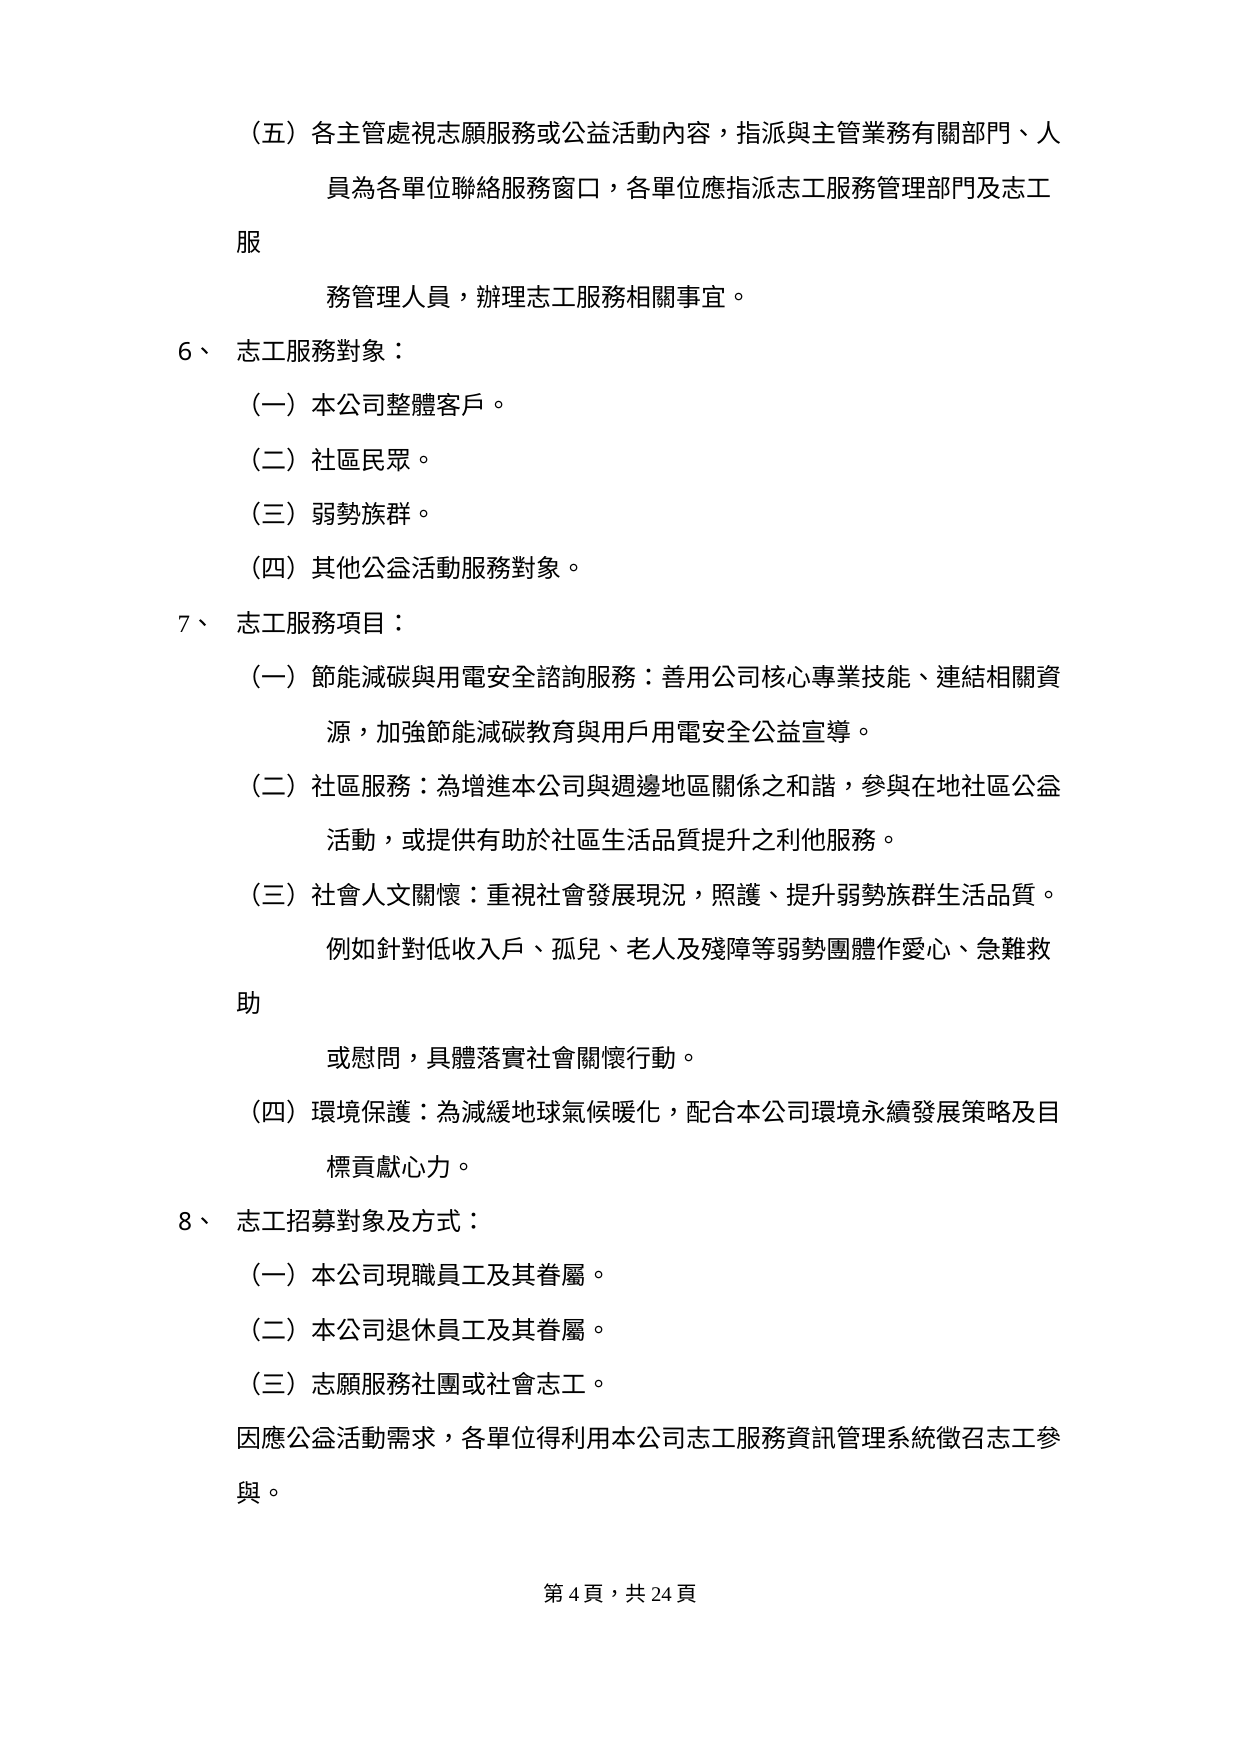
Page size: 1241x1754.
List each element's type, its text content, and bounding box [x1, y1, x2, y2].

list 志工人力編組： （一）主管秘書處副總經理督導志工服務團隊之規劃、運作與執行成效。 （二）各單位正、副主管負責督導志工服務團之運作與執行。 （三）「台電志工服務團隊」置總團長、副總團長、總幹事各1人，敦請董事 長、總經理、主管秘書處副總經理擔任；各單位志工之編組運作應考 量地區特質與需求，及同仁專業取向，並考量對公司經營與形象有長 期效益者；分年逐步成立志工服務團，推動志工人數以逐年遞增方式 達單位人數12％為籌組目標；各單位志工服務團團長、副團長由單位 正、副主管擔任，總幹事由單位自行選任。 （四）本公司應編組志工服務團單位包括：總管理處(由秘書處負責籌組)、 各區營業處、各供電區營運處、各水力、火力、第一、第二、第三核 能發電廠及綜合研究所，其他員工人數在50人以下單位自行納入各地 大單位編組（訓練所所本部納入桂山發電廠，林口核能訓練中心納入 林口發電廠，谷關訓練中心納入大甲溪發電廠，高雄訓練中心納入高 雄區營業處）。龍門核能發電廠、電力修護處、放射試驗室、安全防護 中心、緊急供電中心及各工程單位考量業務性質，暫不列入規劃籌組 單位。 （五）各主管處視志願服務或公益活動內容，指派與主管業務有關部門、人 員為各單位聯絡服務窗口，各單位應指派志工服務管理部門及志工服 務管理人員，辦理志工服務相關事宜。 [177, 114, 1063, 313]
list 志工服務項目： （一）節能減碳與用電安全諮詢服務：善用公司核心專業技能、連結相關資 源，加強節能減碳教育與用戶用電安全公益宣導。 （二）社區服務：為增進本公司與週邊地區關係之和諧，參與在地社區公益 活動，或提供有助於社區生活品質提升之利他服務。 （三）社會人文關懷：重視社會發展現況，照護、提升弱勢族群生活品質。 例如針對低收入戶、孤兒、老人及殘障等弱勢團體作愛心、急難救助 或慰問，具體落實社會關懷行動。 （四）環境保護：為減緩地球氣候暖化，配合本公司環境永續發展策略及目 標貢獻心力。 [177, 603, 1063, 1183]
list 志工招募對象及方式： （一）本公司現職員工及其眷屬。 （二）本公司退休員工及其眷屬。 （三）志願服務社團或社會志工。 因應公益活動需求，各單位得利用本公司志工服務資訊管理系統徵召志工參與。 [177, 1201, 1063, 1509]
list 志工服務對象： （一）本公司整體客戶。 （二）社區民眾。 （三）弱勢族群。 （四）其他公益活動服務對象。 [177, 331, 1063, 585]
